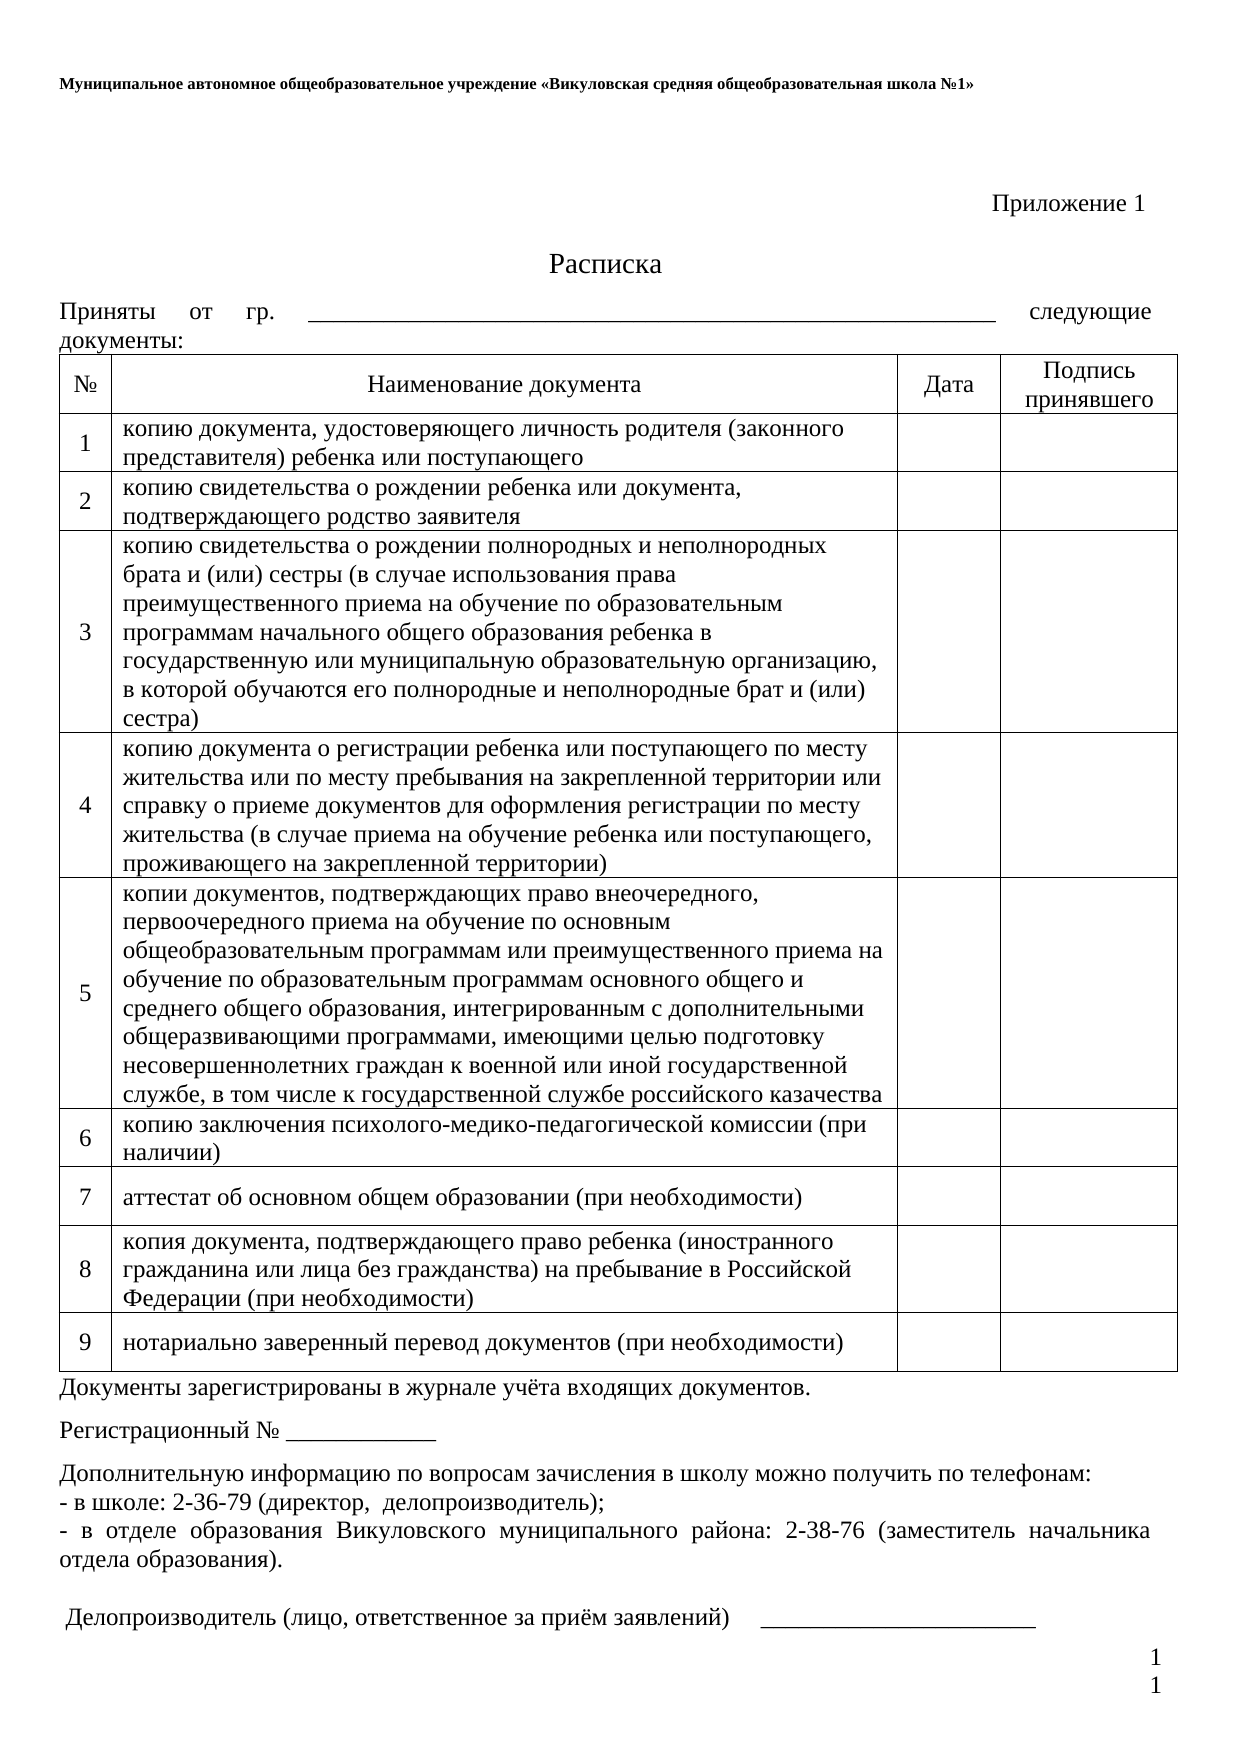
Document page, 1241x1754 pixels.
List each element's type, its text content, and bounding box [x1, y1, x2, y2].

table_cell 8 [60, 1226, 111, 1312]
table_cell [1001, 878, 1177, 1108]
text Дополнительную информацию по вопросам зачисления в школу можно получить по телефонам: [59, 1458, 1152, 1487]
table_cell [1001, 1226, 1177, 1312]
text - в школе: 2-36-79 (директор, делопроизводитель); [59, 1487, 1152, 1515]
table_cell [1001, 472, 1177, 529]
table_cell 2 [60, 472, 111, 529]
table_cell [1001, 733, 1177, 877]
table_cell копию свидетельства о рождении полнородных и неполнородных брата и (или) сестры (в случае использования права преимущественного приема на обучение по образовательным программам начального общего образования ребенка в государственную или муниципальную образовательную организацию, в которой обучаются его полнородные и неполнородные брат и (или) сестра) [112, 531, 897, 732]
table_cell 1 [60, 414, 111, 471]
table_cell 4 [60, 733, 111, 877]
table_cell [898, 1167, 1000, 1225]
table_cell [1001, 1109, 1177, 1166]
table_cell 7 [60, 1167, 111, 1225]
table_cell 3 [60, 531, 111, 732]
table_cell [1001, 531, 1177, 732]
table_cell [898, 733, 1000, 877]
text Приложение 1 [97, 188, 1152, 217]
table_cell [898, 1226, 1000, 1312]
table_cell [898, 878, 1000, 1108]
text Документы зарегистрированы в журнале учёта входящих документов. [59, 1372, 1152, 1400]
table_header Дата [898, 355, 1000, 412]
table_cell нотариально заверенный перевод документов (при необходимости) [112, 1313, 897, 1371]
table_header Наименование документа [112, 355, 897, 412]
table_cell 5 [60, 878, 111, 1108]
table_cell копия документа, подтверждающего право ребенка (иностранного гражданина или лица без гражданства) на пребывание в Российской Федерации (при необходимости) [112, 1226, 897, 1312]
table_header № [60, 355, 111, 412]
table_cell [898, 1313, 1000, 1371]
table_cell 6 [60, 1109, 111, 1166]
table_cell копию документа, удостоверяющего личность родителя (законного представителя) ребенка или поступающего [112, 414, 897, 471]
table_cell копию свидетельства о рождении ребенка или документа, подтверждающего родство заявителя [112, 472, 897, 529]
table_cell [898, 531, 1000, 732]
table_header Подпись принявшего [1001, 355, 1177, 412]
table_cell [898, 1109, 1000, 1166]
table_cell [1001, 1313, 1177, 1371]
table_cell 9 [60, 1313, 111, 1371]
table_cell копию заключения психолого-медико-педагогической комиссии (при наличии) [112, 1109, 897, 1166]
table_cell аттестат об основном общем образовании (при необходимости) [112, 1167, 897, 1225]
text Регистрационный № ____________ [59, 1415, 1152, 1443]
table_cell [898, 472, 1000, 529]
table_cell копии документов, подтверждающих право внеочередного, первоочередного приема на обучение по основным общеобразовательным программам или преимущественного приема на обучение по образовательным программам основного общего и среднего общего образования, интегрированным с дополнительными общеразвивающими программами, имеющими целью подготовку несовершеннолетних граждан к военной или иной государственной службе, в том числе к государственной службе российского казачества [112, 878, 897, 1108]
text - в отделе образования Викуловского муниципального района: 2-38-76 (заместитель начальника отдела образования). [59, 1515, 1152, 1573]
table_cell [1001, 1167, 1177, 1225]
text Расписка [59, 246, 1152, 279]
table_cell копию документа о регистрации ребенка или поступающего по месту жительства или по месту пребывания на закрепленной территории или справку о приеме документов для оформления регистрации по месту жительства (в случае приема на обучение ребенка или поступающего, проживающего на закрепленной территории) [112, 733, 897, 877]
text Приняты от гр. _______________________________________________________ следующие документы: [59, 296, 1152, 354]
table_cell [898, 414, 1000, 471]
text Делопроизводитель (лицо, ответственное за приём заявлений) ______________________ [59, 1602, 1152, 1630]
table_cell [1001, 414, 1177, 471]
